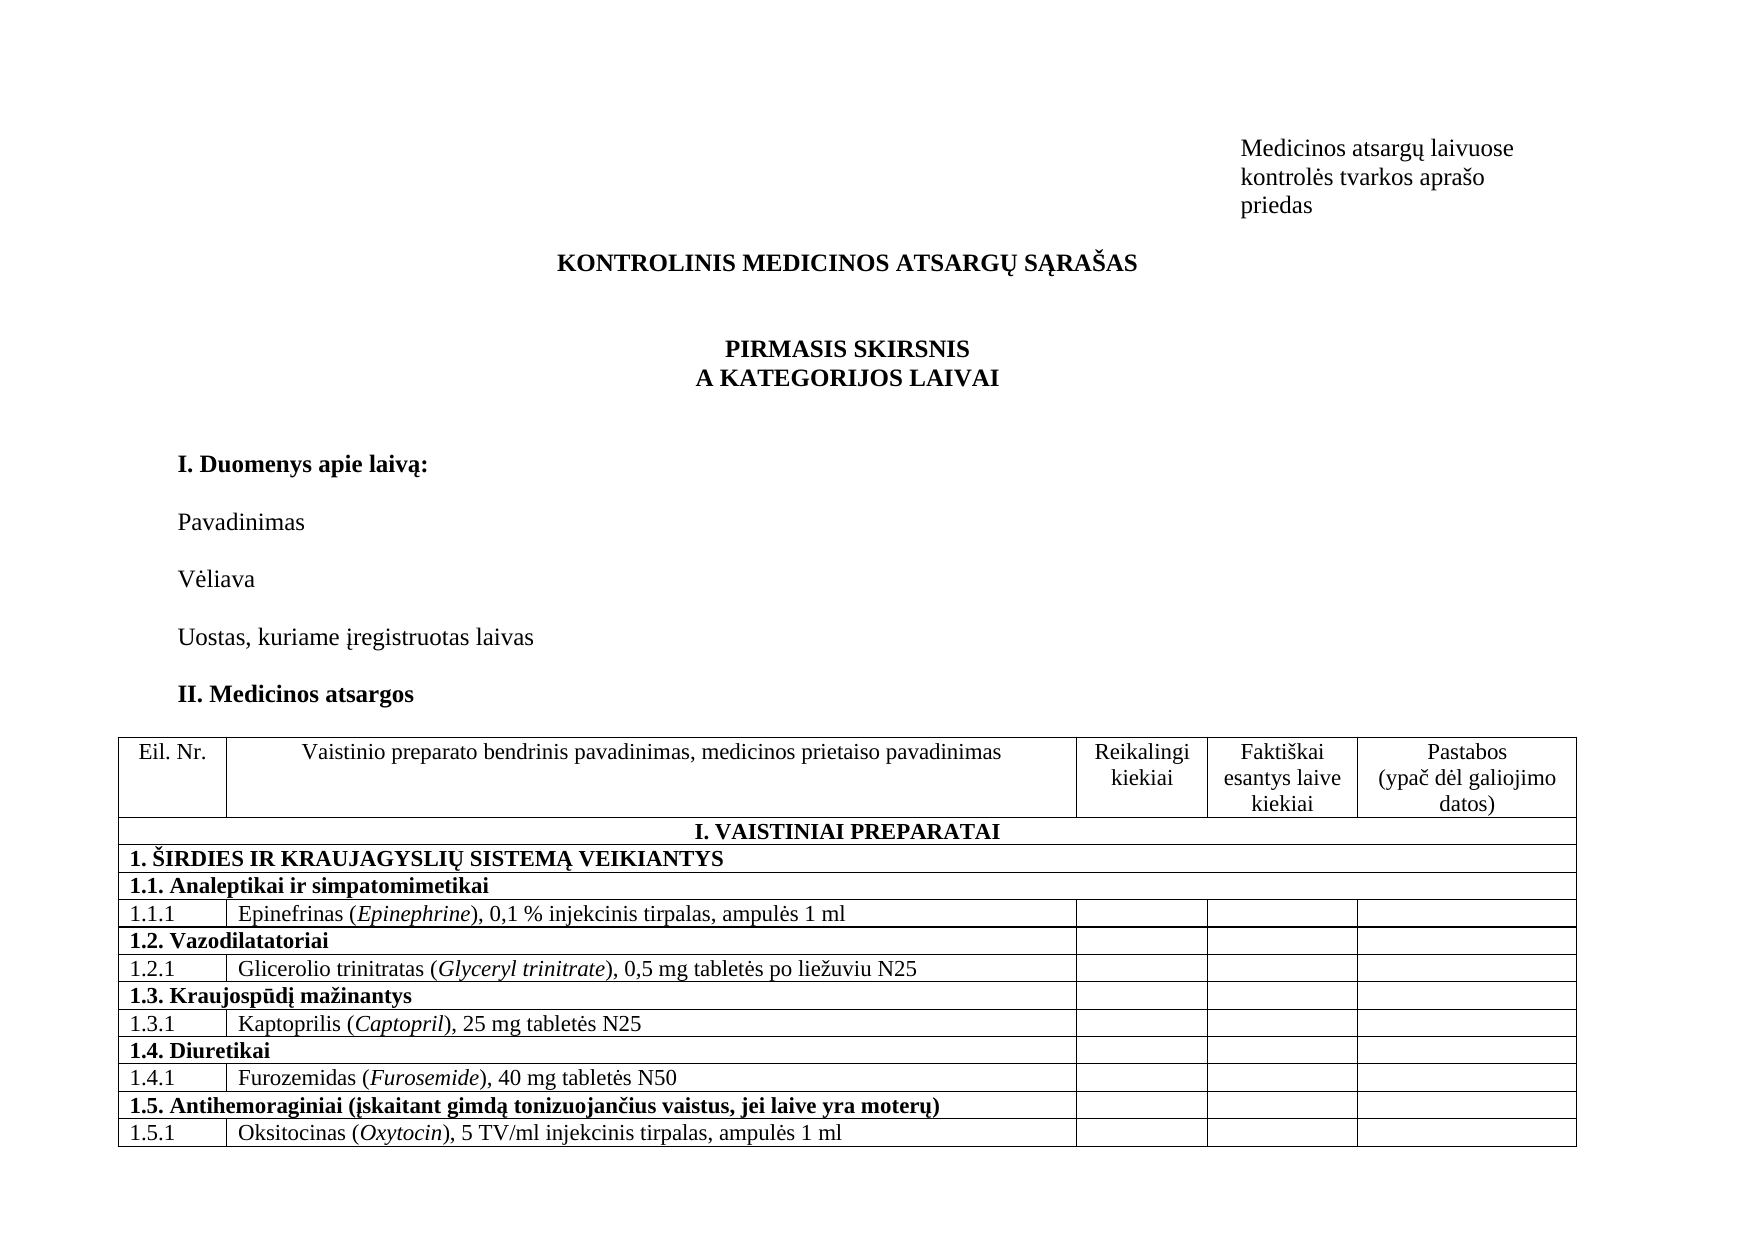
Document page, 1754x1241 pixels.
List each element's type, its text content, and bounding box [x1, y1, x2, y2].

text priedas [1240, 190, 1577, 219]
table_cell [1208, 1037, 1357, 1063]
table_cell 1.4. Diuretikai [119, 1037, 1076, 1063]
table_cell [1208, 1064, 1357, 1091]
table_cell [1077, 900, 1207, 926]
text Pavadinimas [118, 507, 1577, 535]
table_cell [1358, 1010, 1576, 1036]
table_cell [1077, 928, 1207, 954]
table_cell 1.2.1 [119, 955, 226, 981]
table_cell 1.3. Kraujospūdį mažinantys [119, 982, 1076, 1008]
table_cell [1077, 1010, 1207, 1036]
table_header Reikalingi kiekiai [1077, 738, 1207, 817]
table_cell Kaptoprilis (Captopril), 25 mg tabletės N25 [227, 1010, 1076, 1036]
table_cell 1. ŠIRDIES IR KRAUJAGYSLIŲ SISTEMĄ VEIKIANTYS [119, 845, 1576, 872]
text A KATEGORIJOS LAIVAI [118, 363, 1577, 392]
table_header Eil. Nr. [119, 738, 226, 817]
table_cell 1.1. Analeptikai ir simpatomimetikai [119, 873, 1576, 899]
table_cell 1.1.1 [119, 900, 226, 926]
table_cell [1077, 1092, 1207, 1118]
table_cell [1358, 1119, 1576, 1146]
text Vėliava [118, 564, 1577, 593]
table_cell [1358, 928, 1576, 954]
table_cell [1208, 1092, 1357, 1118]
table_cell Glicerolio trinitratas (Glyceryl trinitrate), 0,5 mg tabletės po liežuviu N25 [227, 955, 1076, 981]
table_header Vaistinio preparato bendrinis pavadinimas, medicinos prietaiso pavadinimas [227, 738, 1076, 817]
table_cell [1208, 1119, 1357, 1146]
table_cell [1208, 900, 1357, 926]
table_cell [1358, 955, 1576, 981]
text KONTROLINIS MEDICINOS ATSARGŲ SĄRAŠAS [118, 248, 1577, 277]
table_cell Oksitocinas (Oxytocin), 5 TV/ml injekcinis tirpalas, ampulės 1 ml [227, 1119, 1076, 1146]
table_cell [1358, 1037, 1576, 1063]
table_cell [1077, 1119, 1207, 1146]
text kontrolės tvarkos aprašo [1240, 162, 1577, 190]
table_cell 1.5.1 [119, 1119, 226, 1146]
text Medicinos atsargų laivuose [1240, 133, 1577, 162]
table_cell [1077, 1064, 1207, 1091]
table_cell [1358, 900, 1576, 926]
table_cell [1358, 1092, 1576, 1118]
table_cell [1208, 955, 1357, 981]
table_cell [1208, 928, 1357, 954]
table_header Faktiškai esantys laive kiekiai [1208, 738, 1357, 817]
text I. Duomenys apie laivą: [118, 449, 1577, 478]
table_cell [1208, 982, 1357, 1008]
table_cell Furozemidas (Furosemide), 40 mg tabletės N50 [227, 1064, 1076, 1091]
table_cell 1.3.1 [119, 1010, 226, 1036]
table_header Pastabos (ypač dėl galiojimo datos) [1358, 738, 1576, 817]
table_cell 1.4.1 [119, 1064, 226, 1091]
text II. Medicinos atsargos [118, 679, 1577, 708]
text PIRMASIS SKIRSNIS [118, 334, 1577, 363]
text Uostas, kuriame įregistruotas laivas [118, 622, 1577, 650]
table_cell [1208, 1010, 1357, 1036]
table_cell [1077, 1037, 1207, 1063]
table_cell 1.2. Vazodilatatoriai [119, 928, 1076, 954]
table_cell [1077, 982, 1207, 1008]
table_cell [1077, 955, 1207, 981]
table_cell [1358, 1064, 1576, 1091]
table_cell I. VAISTINIAI PREPARATAI [119, 818, 1576, 844]
table_cell [1358, 982, 1576, 1008]
table_cell Epinefrinas (Epinephrine), 0,1 % injekcinis tirpalas, ampulės 1 ml [227, 900, 1076, 926]
table_cell 1.5. Antihemoraginiai (įskaitant gimdą tonizuojančius vaistus, jei laive yra moterų) [119, 1092, 1076, 1118]
